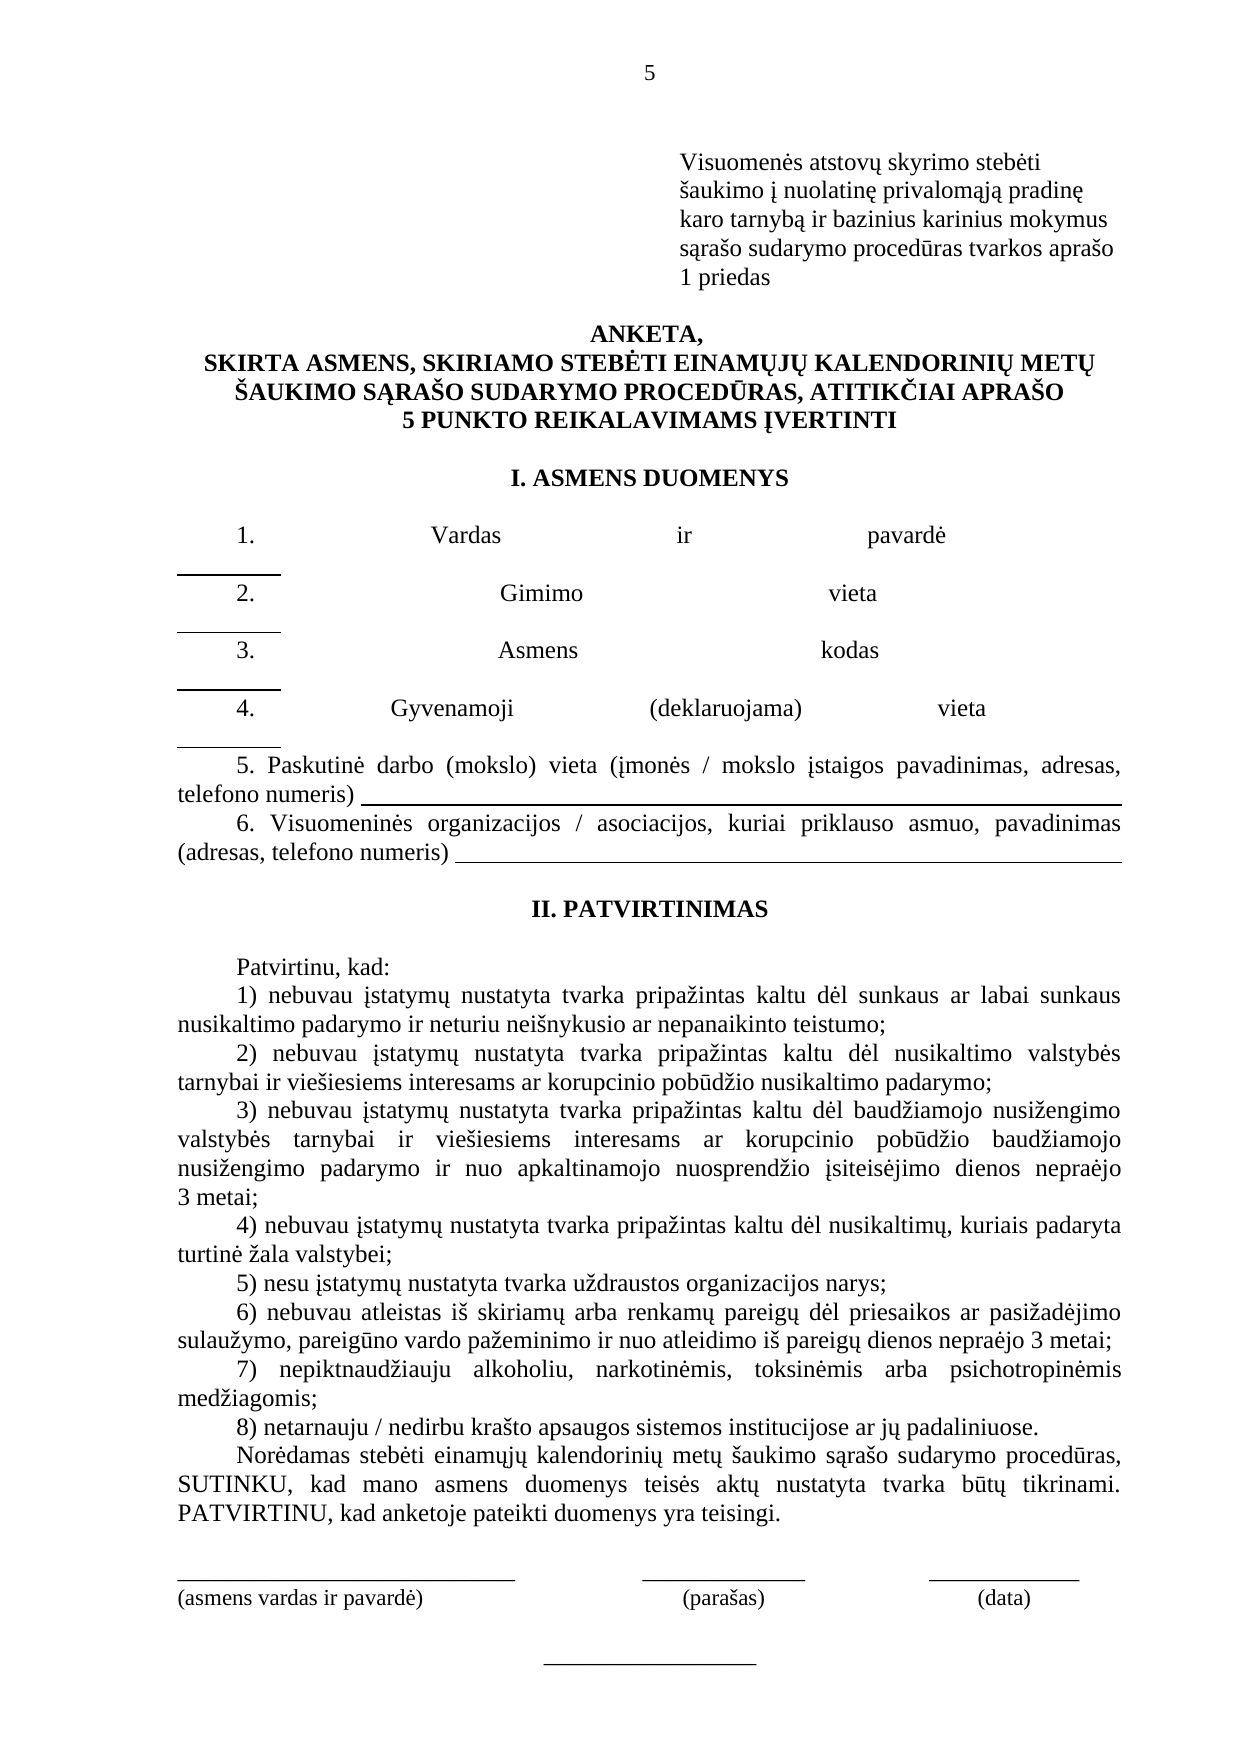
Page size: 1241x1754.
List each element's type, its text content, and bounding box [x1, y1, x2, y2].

text ANKETA, SKIRTA ASMENS, SKIRIAMO STEBĖTI EINAMŲJŲ KALENDORINIŲ METŲ ŠAUKIMO SĄRAŠO SUDARYMO PROCEDŪRAS, ATITIKČIAI APRAŠO 5 PUNKTO REIKALAVIMAMS ĮVERTINTI [177, 319, 1122, 434]
text ___________________________ _____________ ____________ [177, 1556, 1122, 1584]
text Norėdamas stebėti einamųjų kalendorinių metų šaukimo sąrašo sudarymo procedūras, SUTINKU, kad mano asmens duomenys teisės aktų nustatyta tvarka būtų tikrinami. PATVIRTINU, kad anketoje pateikti duomenys yra teisingi. [177, 1441, 1122, 1527]
text sąrašo sudarymo procedūras tvarkos aprašo [679, 233, 1122, 262]
text 3. Asmens kodas [177, 636, 1122, 693]
text Visuomenės atstovų skyrimo stebėti [679, 147, 1122, 176]
text II. PATVIRTINIMAS [177, 894, 1122, 923]
text _________________ [177, 1639, 1122, 1668]
text 1. Vardas ir pavardė [177, 521, 1122, 578]
text 7) nepiktnaudžiauju alkoholiu, narkotinėmis, toksinėmis arba psichotropinėmis medžiagomis; [177, 1354, 1122, 1412]
text Patvirtinu, kad: [177, 952, 1122, 981]
text 5) nesu įstatymų nustatyta tvarka uždraustos organizacijos narys; [177, 1268, 1122, 1297]
text 1 priedas [679, 262, 1122, 291]
text 6) nebuvau atleistas iš skiriamų arba renkamų pareigų dėl priesaikos ar pasižadėjimo sulaužymo, pareigūno vardo pažeminimo ir nuo atleidimo iš pareigų dienos nepraėjo 3 metai; [177, 1297, 1122, 1354]
text 4. Gyvenamoji (deklaruojama) vieta [177, 693, 1122, 751]
text 8) netarnauju / nedirbu krašto apsaugos sistemos institucijose ar jų padaliniuose. [177, 1412, 1122, 1441]
text šaukimo į nuolatinę privalomąją pradinę [679, 176, 1122, 204]
text 2. Gimimo vieta [177, 578, 1122, 636]
text I. ASMENS DUOMENYS [177, 463, 1122, 492]
text 3) nebuvau įstatymų nustatyta tvarka pripažintas kaltu dėl baudžiamojo nusižengimo valstybės tarnybai ir viešiesiems interesams ar korupcinio pobūdžio baudžiamojo nusižengimo padarymo ir nuo apkaltinamojo nuosprendžio įsiteisėjimo dienos nepraėjo 3 metai; [177, 1096, 1122, 1211]
text 5. Paskutinė darbo (mokslo) vieta (įmonės / mokslo įstaigos pavadinimas, adresas, telefono numeris) [177, 751, 1122, 808]
text 1) nebuvau įstatymų nustatyta tvarka pripažintas kaltu dėl sunkaus ar labai sunkaus nusikaltimo padarymo ir neturiu neišnykusio ar nepanaikinto teistumo; [177, 981, 1122, 1038]
text karo tarnybą ir bazinius karinius mokymus [679, 204, 1122, 233]
text 2) nebuvau įstatymų nustatyta tvarka pripažintas kaltu dėl nusikaltimo valstybės tarnybai ir viešiesiems interesams ar korupcinio pobūdžio nusikaltimo padarymo; [177, 1038, 1122, 1096]
text 4) nebuvau įstatymų nustatyta tvarka pripažintas kaltu dėl nusikaltimų, kuriais padaryta turtinė žala valstybei; [177, 1211, 1122, 1268]
text (asmens vardas ir pavardė) (parašas) (data) [177, 1584, 1122, 1611]
text 6. Visuomeninės organizacijos / asociacijos, kuriai priklauso asmuo, pavadinimas (adresas, telefono numeris) [177, 808, 1122, 866]
